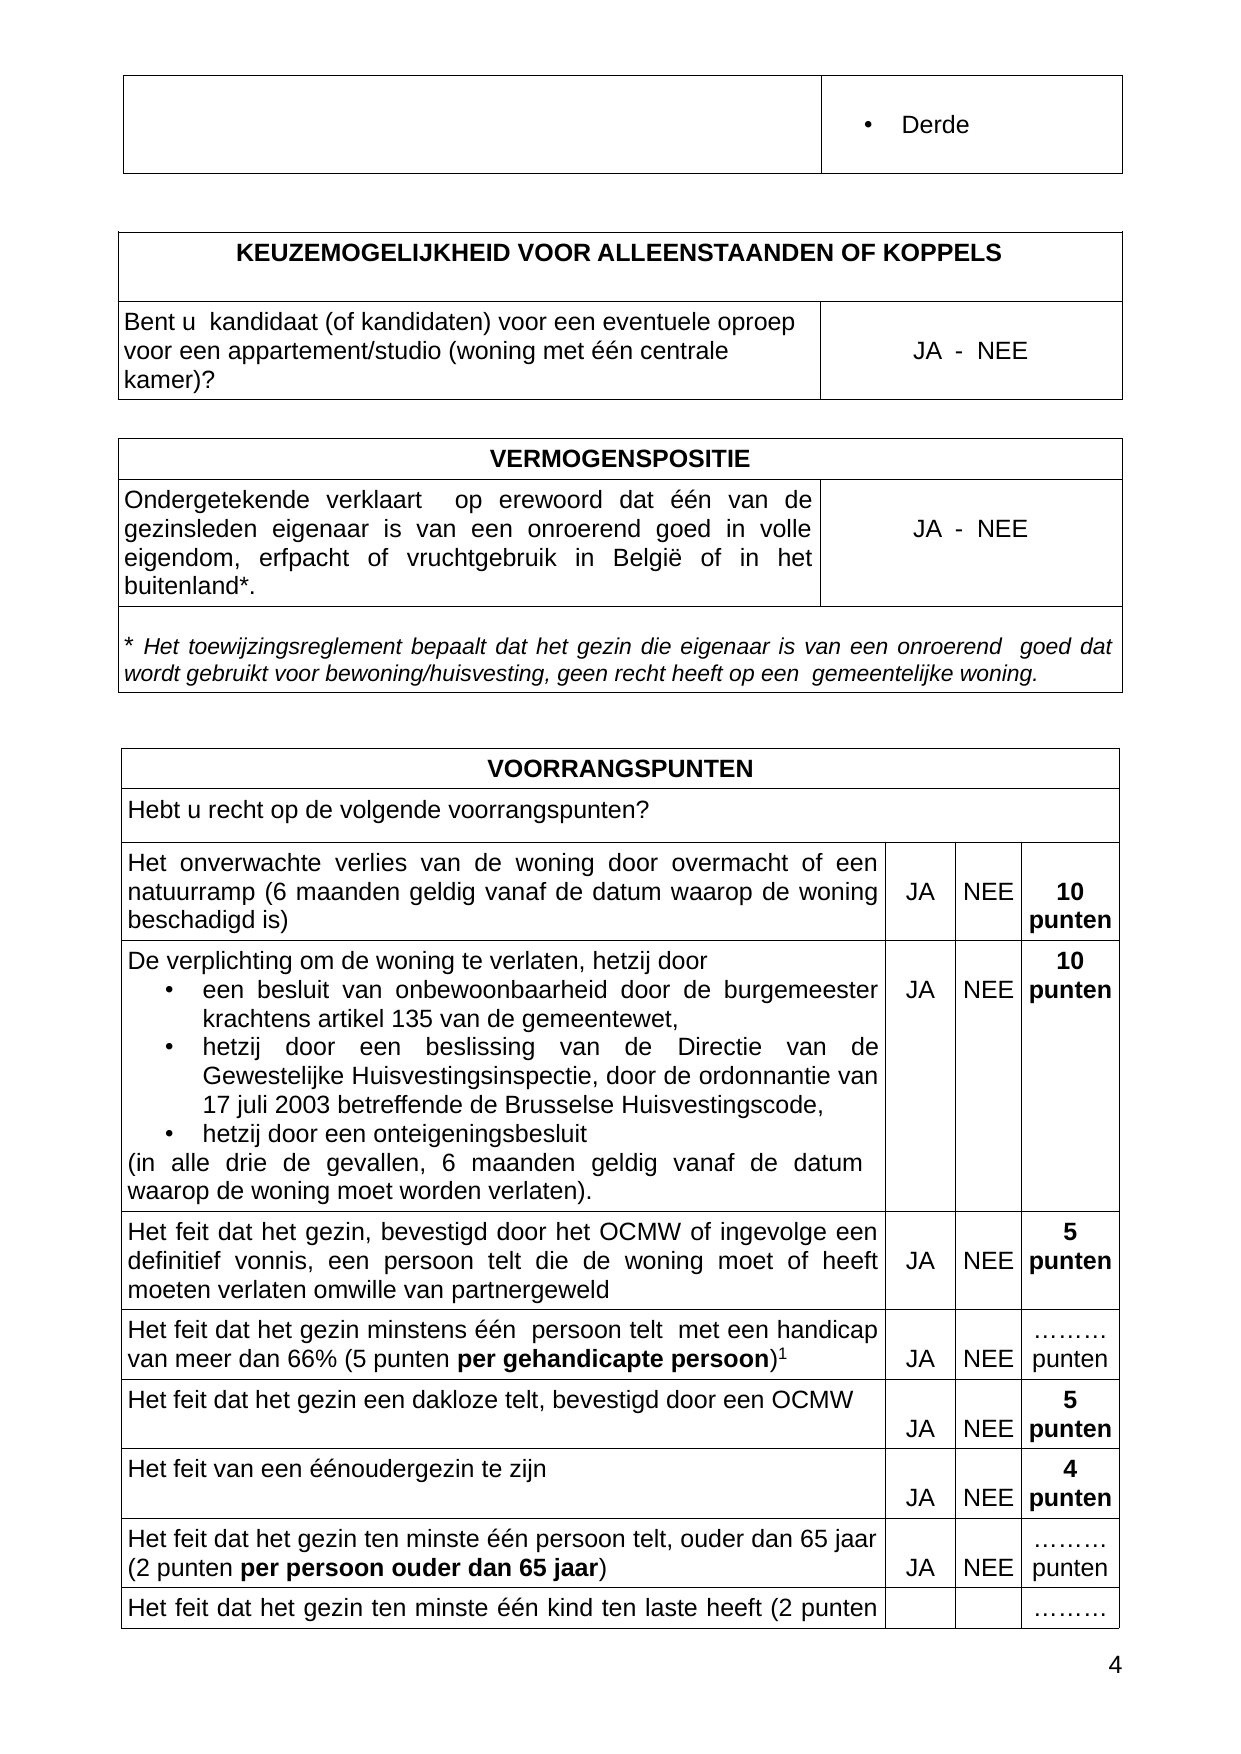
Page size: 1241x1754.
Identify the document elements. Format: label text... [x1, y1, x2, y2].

table_cell [956, 1588, 1021, 1628]
table_cell NEE [956, 1310, 1021, 1378]
table_header VERMOGENSPOSITIE [119, 439, 1122, 479]
table_cell [124, 76, 821, 173]
table_cell NEE [956, 1212, 1021, 1309]
table_cell NEE [956, 843, 1021, 940]
table_cell 5 punten [1022, 1380, 1119, 1448]
table_cell Ondergetekende verklaart op erewoord dat één van de gezinsleden eigenaar is van een onroerend goed in volle eigendom, erfpacht of vruchtgebruik in België of in het buitenland*. [119, 480, 820, 606]
table_cell NEE [956, 1449, 1021, 1517]
table_cell 10 punten [1022, 843, 1119, 940]
table_cell Het feit dat het gezin ten minste één persoon telt, ouder dan 65 jaar (2 punten per persoon ouder dan 65 jaar) [122, 1519, 885, 1587]
table_cell 10 punten [1022, 941, 1119, 1211]
table_cell Bent u kandidaat (of kandidaten) voor een eventuele oproep voor een appartement/studio (woning met één centrale kamer)? [119, 302, 820, 399]
table_cell JA [886, 843, 955, 940]
table_cell Het feit dat het gezin, bevestigd door het OCMW of ingevolge een definitief vonnis, een persoon telt die de woning moet of heeft moeten verlaten omwille van partnergeweld [122, 1212, 885, 1309]
table_header VOORRANGSPUNTEN [122, 749, 1119, 788]
table_cell NEE [956, 1380, 1021, 1448]
table_cell JA - NEE [821, 480, 1122, 606]
table_cell JA [886, 1519, 955, 1587]
table_cell 5 punten [1022, 1212, 1119, 1309]
table_cell JA - NEE [821, 302, 1122, 399]
table_cell Het onverwachte verlies van de woning door overmacht of een natuurramp (6 maanden geldig vanaf de datum waarop de woning beschadigd is) [122, 843, 885, 940]
table_cell [886, 1588, 955, 1628]
table_cell ……… [1022, 1588, 1119, 1628]
table_cell JA [886, 1449, 955, 1517]
table_cell JA [886, 941, 955, 1211]
table_cell Het feit dat het gezin een dakloze telt, bevestigd door een OCMW [122, 1380, 885, 1448]
table_cell ……… punten [1022, 1519, 1119, 1587]
table_cell Het feit dat het gezin minstens één persoon telt met een handicap van meer dan 66% (5 punten per gehandicapte persoon)1 [122, 1310, 885, 1378]
table_cell Het feit van een éénoudergezin te zijn [122, 1449, 885, 1517]
table_cell De verplichting om de woning te verlaten, hetzij door een besluit van onbewoonbaarheid door de burgemeester krachtens artikel 135 van de gemeentewet, hetzij door een beslissing van de Directie van de Gewestelijke Huisvestingsinspectie, door de ordonnantie van 17 juli 2003 betreffende de Brusselse Huisvestingscode, hetzij door een onteigeningsbesluit (in alle drie de gevallen, 6 maanden geldig vanaf de datum waarop de woning moet worden verlaten). [122, 941, 885, 1211]
table_cell Hebt u recht op de volgende voorrangspunten? [122, 789, 1119, 842]
table_cell NEE [956, 1519, 1021, 1587]
table_header KEUZEMOGELIJKHEID VOOR ALLEENSTAANDEN OF KOPPELS [119, 233, 1122, 301]
table_cell Het feit dat het gezin ten minste één kind ten laste heeft (2 punten [122, 1588, 885, 1628]
table_cell ……… punten [1022, 1310, 1119, 1378]
table_cell JA [886, 1212, 955, 1309]
table_cell NEE [956, 941, 1021, 1211]
table_cell JA [886, 1310, 955, 1378]
table_cell * Het toewijzingsreglement bepaalt dat het gezin die eigenaar is van een onroerend goed dat wordt gebruikt voor bewoning/huisvesting, geen recht heeft op een gemeentelijke woning. [119, 607, 1122, 692]
table_cell JA [886, 1380, 955, 1448]
table_cell Gelijkvloers Eerste Tweede Derde [822, 76, 1122, 173]
table_cell 4 punten [1022, 1449, 1119, 1517]
